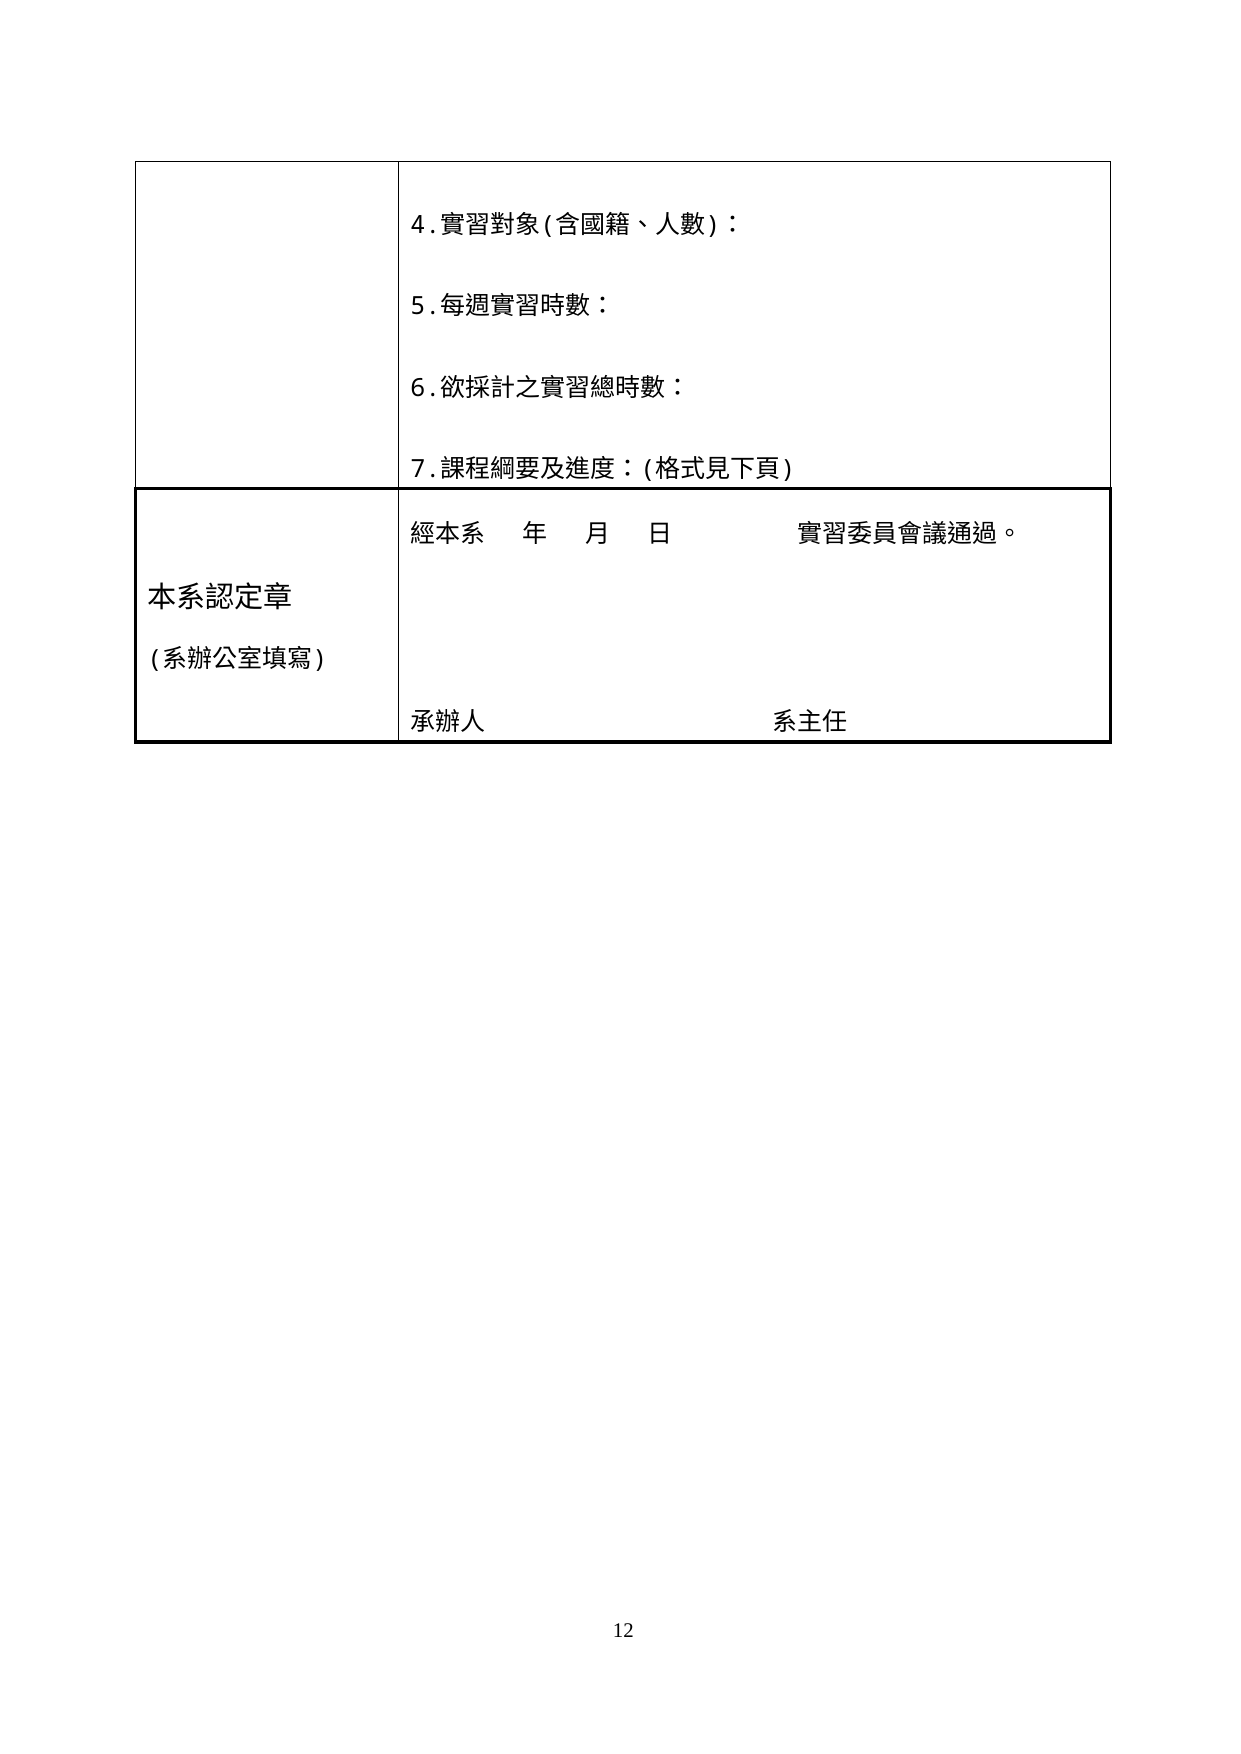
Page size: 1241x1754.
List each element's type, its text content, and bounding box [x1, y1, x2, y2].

table_cell 4.實習對象(含國籍、人數)： 5.每週實習時數： 6.欲採計之實習總時數： 7.課程綱要及進度：(格式見下頁) [399, 162, 1110, 487]
table_cell 本系認定章 (系辦公室填寫) [137, 490, 398, 740]
table_cell [136, 162, 398, 487]
table_cell 經本系 年 月 日 實習委員會議通過。 承辦人 系主任 [399, 490, 1109, 740]
